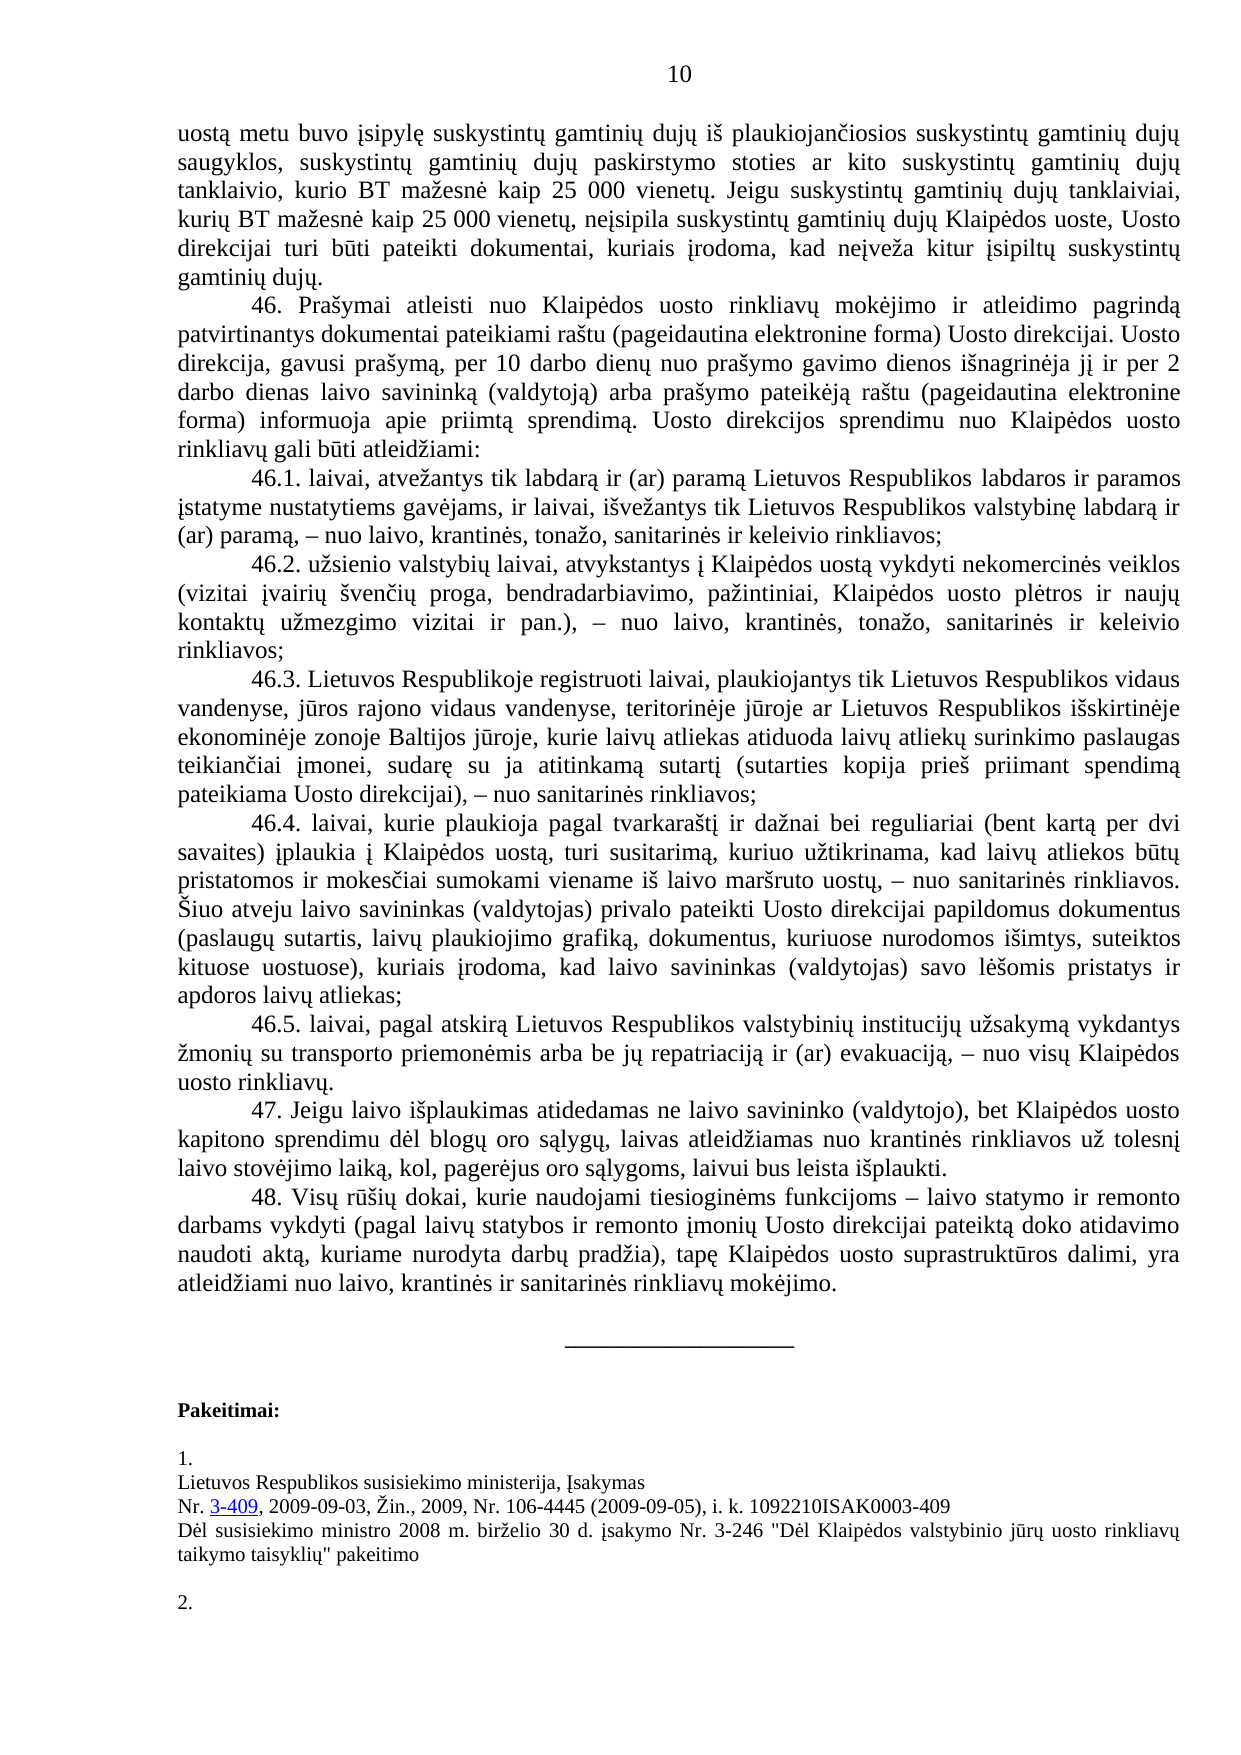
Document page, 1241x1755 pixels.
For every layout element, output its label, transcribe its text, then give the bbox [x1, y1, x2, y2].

text 47. Jeigu laivo išplaukimas atidedamas ne laivo savininko (valdytojo), bet Klaipėdos uosto kapitono sprendimu dėl blogų oro sąlygų, laivas atleidžiamas nuo krantinės rinkliavos už tolesnį laivo stovėjimo laiką, kol, pagerėjus oro sąlygoms, laivui bus leista išplaukti. [177, 1096, 1181, 1182]
text 46. Prašymai atleisti nuo Klaipėdos uosto rinkliavų mokėjimo ir atleidimo pagrindą patvirtinantys dokumentai pateikiami raštu (pageidautina elektronine forma) Uosto direkcijai. Uosto direkcija, gavusi prašymą, per 10 darbo dienų nuo prašymo gavimo dienos išnagrinėja jį ir per 2 darbo dienas laivo savininką (valdytoją) arba prašymo pateikėją raštu (pageidautina elektronine forma) informuoja apie priimtą sprendimą. Uosto direkcijos sprendimu nuo Klaipėdos uosto rinkliavų gali būti atleidžiami: [177, 291, 1181, 463]
text Nr. 3-409, 2009-09-03, Žin., 2009, Nr. 106-4445 (2009-09-05), i. k. 1092210ISAK0003-409 [177, 1494, 1181, 1518]
text Dėl susisiekimo ministro 2008 m. birželio 30 d. įsakymo Nr. 3-246 "Dėl Klaipėdos valstybinio jūrų uosto rinkliavų taikymo taisyklių" pakeitimo [177, 1518, 1181, 1566]
text 1. [177, 1446, 1181, 1470]
text 2. [177, 1590, 1181, 1614]
text 48. Visų rūšių dokai, kurie naudojami tiesioginėms funkcijoms – laivo statymo ir remonto darbams vykdyti (pagal laivų statybos ir remonto įmonių Uosto direkcijai pateiktą doko atidavimo naudoti aktą, kuriame nurodyta darbų pradžia), tapę Klaipėdos uosto suprastruktūros dalimi, yra atleidžiami nuo laivo, krantinės ir sanitarinės rinkliavų mokėjimo. [177, 1182, 1181, 1297]
text 46.4. laivai, kurie plaukioja pagal tvarkaraštį ir dažnai bei reguliariai (bent kartą per dvi savaites) įplaukia į Klaipėdos uostą, turi susitarimą, kuriuo užtikrinama, kad laivų atliekos būtų pristatomos ir mokesčiai sumokami viename iš laivo maršruto uostų, – nuo sanitarinės rinkliavos. Šiuo atveju laivo savininkas (valdytojas) privalo pateikti Uosto direkcijai papildomus dokumentus (paslaugų sutartis, laivų plaukiojimo grafiką, dokumentus, kuriuose nurodomos išimtys, suteiktos kituose uostuose), kuriais įrodoma, kad laivo savininkas (valdytojas) savo lėšomis pristatys ir apdoros laivų atliekas; [177, 808, 1181, 1009]
text 46.5. laivai, pagal atskirą Lietuvos Respublikos valstybinių institucijų užsakymą vykdantys žmonių su transporto priemonėmis arba be jų repatriaciją ir (ar) evakuaciją, – nuo visų Klaipėdos uosto rinkliavų. [177, 1009, 1181, 1096]
text ______________________ [177, 1326, 1181, 1350]
text uostą metu buvo įsipylę suskystintų gamtinių dujų iš plaukiojančiosios suskystintų gamtinių dujų saugyklos, suskystintų gamtinių dujų paskirstymo stoties ar kito suskystintų gamtinių dujų tanklaivio, kurio BT mažesnė kaip 25 000 vienetų. Jeigu suskystintų gamtinių dujų tanklaiviai, kurių BT mažesnė kaip 25 000 vienetų, neįsipila suskystintų gamtinių dujų Klaipėdos uoste, Uosto direkcijai turi būti pateikti dokumentai, kuriais įrodoma, kad neįveža kitur įsipiltų suskystintų gamtinių dujų. [177, 118, 1181, 291]
text Lietuvos Respublikos susisiekimo ministerija, Įsakymas [177, 1470, 1181, 1494]
text 46.1. laivai, atvežantys tik labdarą ir (ar) paramą Lietuvos Respublikos labdaros ir paramos įstatyme nustatytiems gavėjams, ir laivai, išvežantys tik Lietuvos Respublikos valstybinę labdarą ir (ar) paramą, – nuo laivo, krantinės, tonažo, sanitarinės ir keleivio rinkliavos; [177, 463, 1181, 549]
text Pakeitimai: [177, 1398, 1181, 1422]
text 46.3. Lietuvos Respublikoje registruoti laivai, plaukiojantys tik Lietuvos Respublikos vidaus vandenyse, jūros rajono vidaus vandenyse, teritorinėje jūroje ar Lietuvos Respublikos išskirtinėje ekonominėje zonoje Baltijos jūroje, kurie laivų atliekas atiduoda laivų atliekų surinkimo paslaugas teikiančiai įmonei, sudarę su ja atitinkamą sutartį (sutarties kopija prieš priimant spendimą pateikiama Uosto direkcijai), – nuo sanitarinės rinkliavos; [177, 664, 1181, 808]
text 46.2. užsienio valstybių laivai, atvykstantys į Klaipėdos uostą vykdyti nekomercinės veiklos (vizitai įvairių švenčių proga, bendradarbiavimo, pažintiniai, Klaipėdos uosto plėtros ir naujų kontaktų užmezgimo vizitai ir pan.), – nuo laivo, krantinės, tonažo, sanitarinės ir keleivio rinkliavos; [177, 549, 1181, 664]
